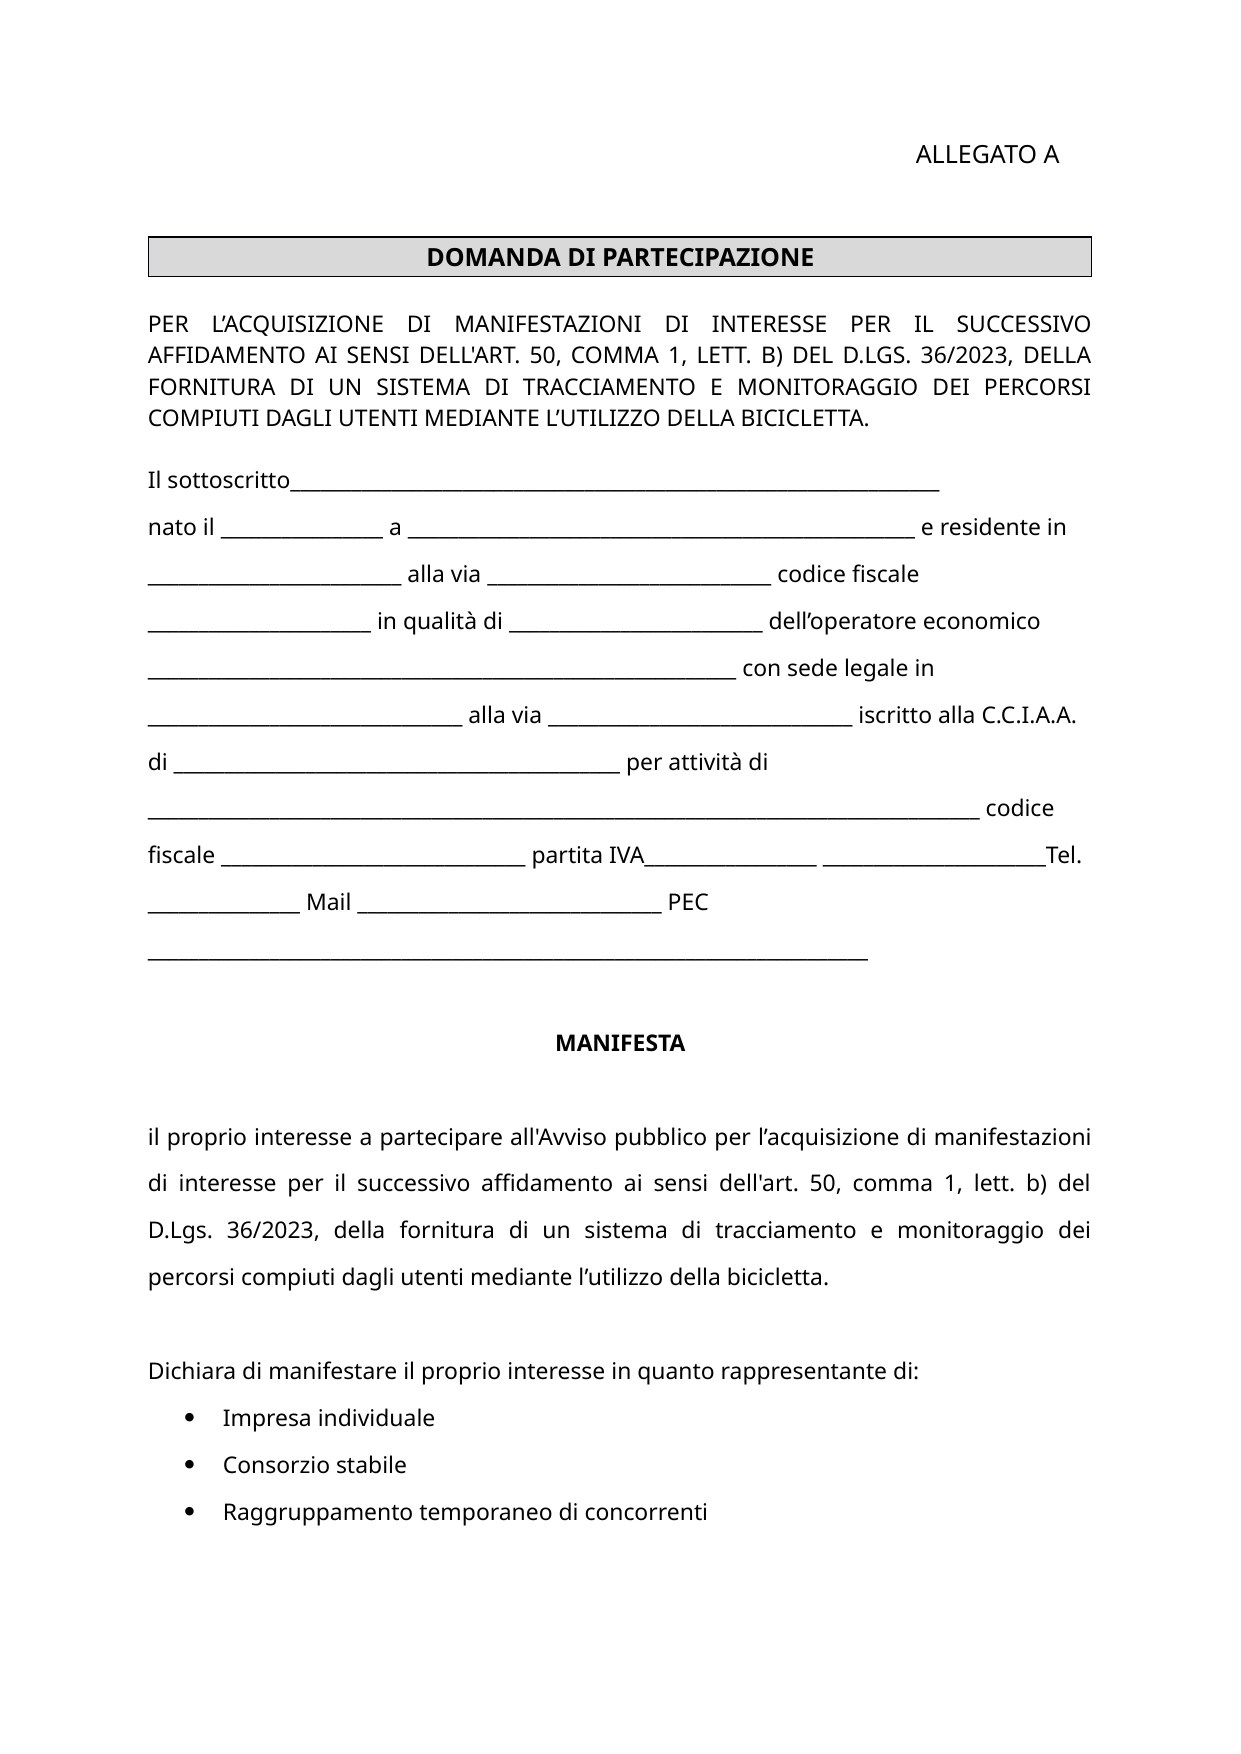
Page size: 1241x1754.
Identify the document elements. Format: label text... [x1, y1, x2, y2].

text Il sottoscritto________________________________________________________________ [148, 464, 1092, 495]
text DOMANDA DI PARTECIPAZIONE [149, 238, 1091, 276]
list Raggruppamento temporaneo di concorrenti [185, 1495, 1092, 1527]
text MANIFESTA [148, 1027, 1092, 1058]
text il proprio interesse a partecipare all'Avviso pubblico per l’acquisizione di manifestazioni di interesse per il successivo affidamento ai sensi dell'art. 50, comma 1, lett. b) del D.Lgs. 36/2023, della fornitura di un sistema di tracciamento e monitoraggio dei percorsi compiuti dagli utenti mediante l’utilizzo della bicicletta. [148, 1120, 1092, 1292]
text nato il ________________ a __________________________________________________ e residente in _________________________ alla via ____________________________ codice fiscale ______________________ in qualità di _________________________ dell’operatore economico __________________________________________________________ con sede legale in _______________________________ alla via ______________________________ iscritto alla C.C.I.A.A. di ____________________________________________ per attività di __________________________________________________________________________________ codice fiscale ______________________________ partita IVA_________________ ______________________Tel. _______________ Mail ______________________________ PEC _______________________________________________________________________ [148, 511, 1092, 964]
list Consorzio stabile [185, 1448, 1092, 1480]
list Impresa individuale [185, 1402, 1092, 1433]
text Dichiara di manifestare il proprio interesse in quanto rappresentante di: [148, 1355, 1092, 1386]
text PER L’ACQUISIZIONE DI MANIFESTAZIONI DI INTERESSE PER IL SUCCESSIVO AFFIDAMENTO AI SENSI DELL'ART. 50, COMMA 1, LETT. B) DEL D.LGS. 36/2023, DELLA FORNITURA DI UN SISTEMA DI TRACCIAMENTO E MONITORAGGIO DEI PERCORSI COMPIUTI DAGLI UTENTI MEDIANTE L’UTILIZZO DELLA BICICLETTA. [148, 308, 1092, 433]
